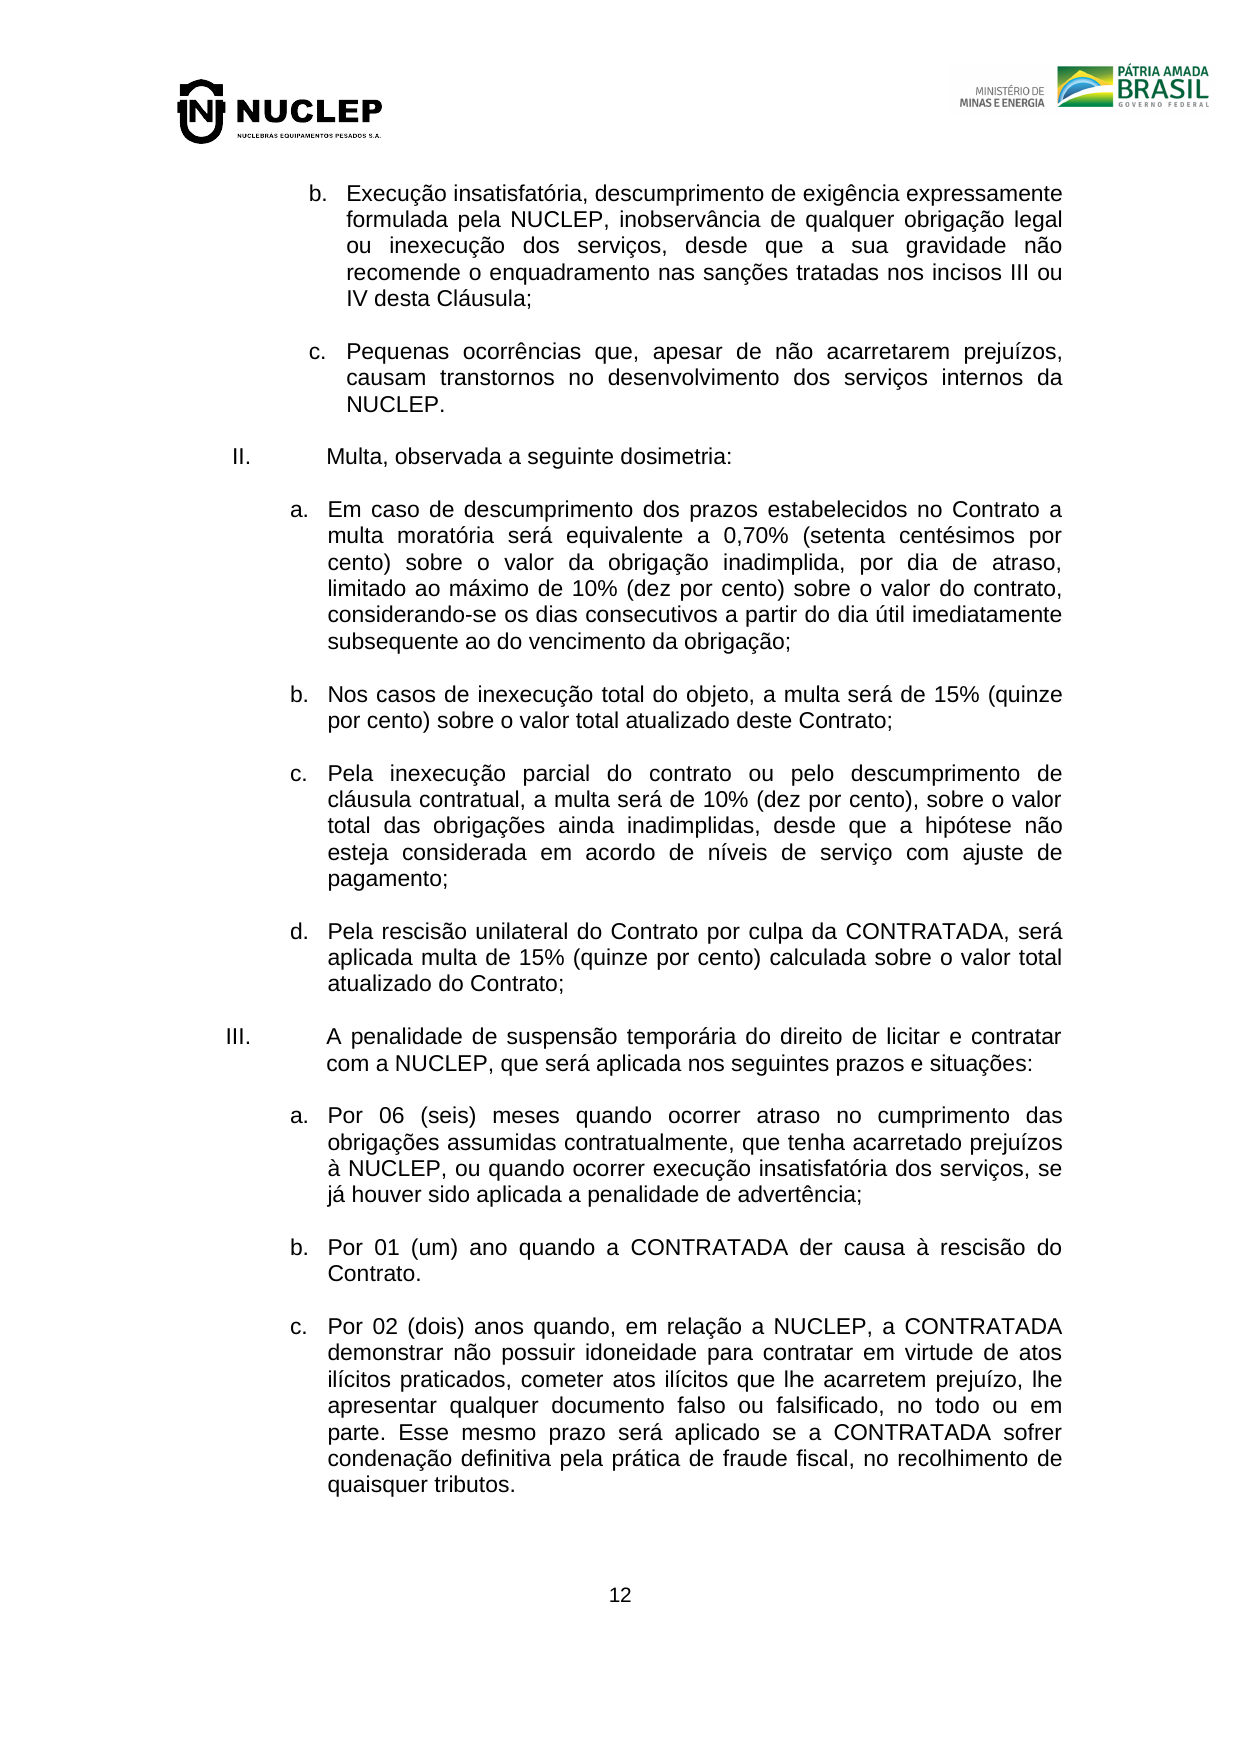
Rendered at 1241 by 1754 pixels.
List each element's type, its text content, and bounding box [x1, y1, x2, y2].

list Em caso de descumprimento dos prazos estabelecidos no Contrato a multa moratória será equivalente a 0,70% (setenta centésimos por cento) sobre o valor da obrigação inadimplida, por dia de atraso, limitado ao máximo de 10% (dez por cento) sobre o valor do contrato, considerando-se os dias consecutivos a partir do dia útil imediatamente subsequente ao do vencimento da obrigação; [290, 496, 1063, 654]
list Por 06 (seis) meses quando ocorrer atraso no cumprimento das obrigações assumidas contratualmente, que tenha acarretado prejuízos à NUCLEP, ou quando ocorrer execução insatisfatória dos serviços, se já houver sido aplicada a penalidade de advertência; [290, 1102, 1063, 1208]
list Por 02 (dois) anos quando, em relação a NUCLEP, a CONTRATADA demonstrar não possuir idoneidade para contratar em virtude de atos ilícitos praticados, cometer atos ilícitos que lhe acarretem prejuízo, lhe apresentar qualquer documento falso ou falsificado, no todo ou em parte. Esse mesmo prazo será aplicado se a CONTRATADA sofrer condenação definitiva pela prática de fraude fiscal, no recolhimento de quaisquer tributos. [290, 1313, 1063, 1497]
list Pequenas ocorrências que, apesar de não acarretarem prejuízos, causam transtornos no desenvolvimento dos serviços internos da NUCLEP. [308, 338, 1063, 417]
picture [950, 63, 1216, 114]
list Pela inexecução parcial do contrato ou pelo descumprimento de cláusula contratual, a multa será de 10% (dez por cento), sobre o valor total das obrigações ainda inadimplidas, desde que a hipótese não esteja considerada em acordo de níveis de serviço com ajuste de pagamento; [290, 759, 1063, 891]
list Nos casos de inexecução total do objeto, a multa será de 15% (quinze por cento) sobre o valor total atualizado deste Contrato; [290, 681, 1063, 733]
list Pela rescisão unilateral do Contrato por culpa da CONTRATADA, será aplicada multa de 15% (quinze por cento) calculada sobre o valor total atualizado do Contrato; [290, 918, 1063, 997]
list Execução insatisfatória, descumprimento de exigência expressamente formulada pela NUCLEP, inobservância de qualquer obrigação legal ou inexecução dos serviços, desde que a sua gravidade não recomende o enquadramento nas sanções tratadas nos incisos III ou IV desta Cláusula; [308, 180, 1063, 312]
list Multa, observada a seguinte dosimetria: [251, 443, 1063, 470]
list Por 01 (um) ano quando a CONTRATADA der causa à rescisão do Contrato. [290, 1234, 1063, 1287]
list A penalidade de suspensão temporária do direito de licitar e contratar com a NUCLEP, que será aplicada nos seguintes prazos e situações: [251, 1023, 1063, 1076]
